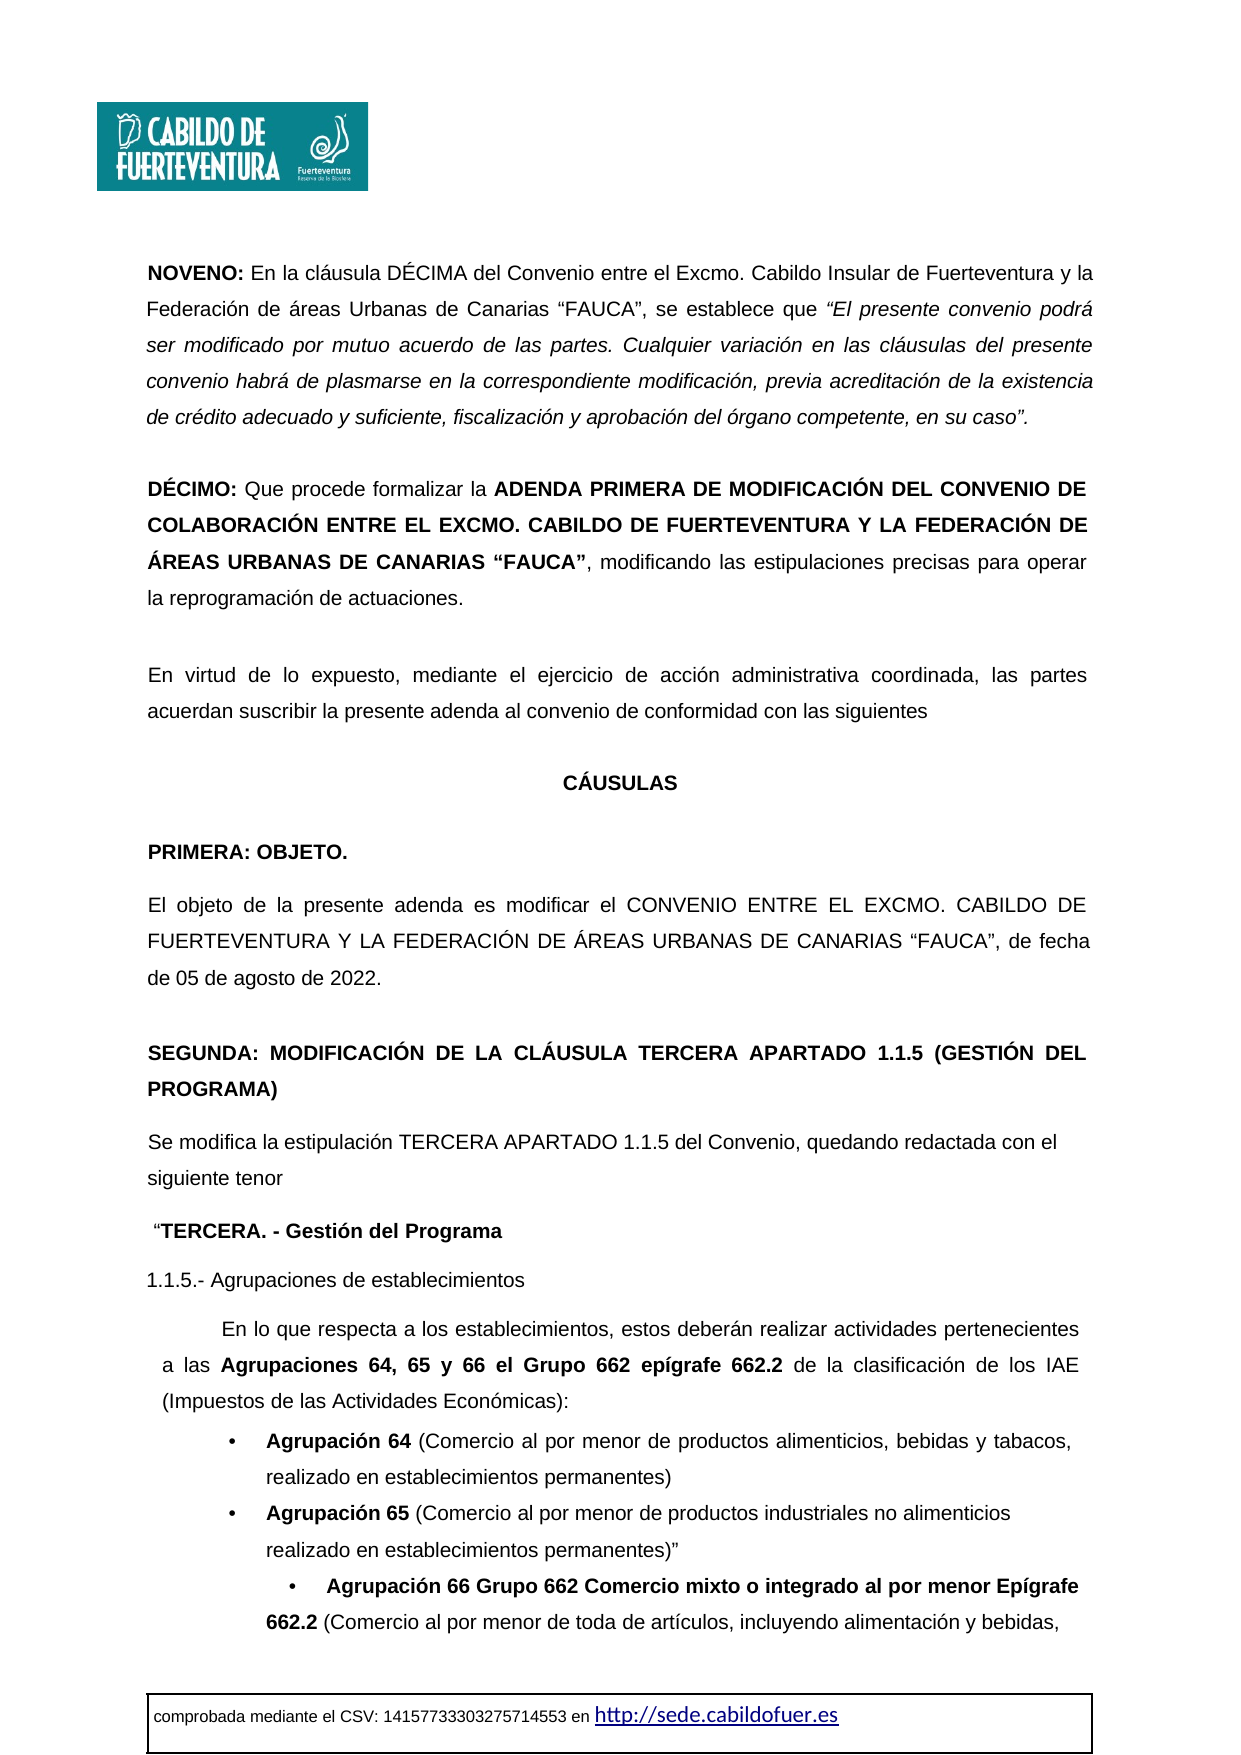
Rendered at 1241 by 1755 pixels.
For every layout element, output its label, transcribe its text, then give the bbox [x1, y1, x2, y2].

text El objeto de la presente adenda es modificar el CONVENIO ENTRE EL EXCMO. CABILDO DE FUERTEVENTURA Y LA FEDERACIÓN DE ÁREAS URBANAS DE CANARIAS “FAUCA”, de fecha [147, 893, 1097, 953]
subtitle “TERCERA. - Gestión del Programa [153, 1219, 1107, 1243]
list Agrupación 65 (Comercio al por menor de productos industriales no alimenticios realizado en establecimientos permanentes)” [228, 1501, 1017, 1561]
text En virtud de lo expuesto, mediante el ejercicio de acción administrativa coordinada, las partes acuerdan suscribir la presente adenda al convenio de conformidad con las siguientes [147, 663, 1097, 723]
subtitle CÁUSULAS [148, 771, 1107, 795]
text NOVENO: En la cláusula DÉCIMA del Convenio entre el Excmo. Cabildo Insular de Fuerteventura y la Federación de áreas Urbanas de Canarias “FAUCA”, se establece que “El presente convenio podrá ser modificado por mutuo acuerdo de las partes. Cualquier variación en las cláusulas del presente convenio habrá de plasmarse en la correspondiente modificación, previa acreditación de la existencia de crédito adecuado y suficiente, fiscalización y aprobación del órgano competente, en su caso”. [146, 260, 1093, 429]
list Agrupación 66 Grupo 662 Comercio mixto o integrado al por menor Epígrafe [289, 1574, 1107, 1598]
text ÁREAS URBANAS DE CANARIAS “FAUCA”, modificando las estipulaciones precisas para operar la reprogramación de actuaciones. [147, 549, 1097, 609]
text de 05 de agosto de 2022. [147, 966, 1107, 989]
subtitle SEGUNDA: MODIFICACIÓN DE LA CLÁUSULA TERCERA APARTADO 1.1.5 (GESTIÓN DEL PROGRAMA) [147, 1040, 1097, 1100]
text En lo que respecta a los establecimientos, estos deberán realizar actividades pertenecientes a las Agrupaciones 64, 65 y 66 el Grupo 662 epígrafe 662.2 de la clasificación de los IAE (Impuestos de las Actividades Económicas): [162, 1317, 1079, 1413]
text PRIMERA: OBJETO. [148, 840, 1107, 864]
list Agrupación 64 (Comercio al por menor de productos alimenticios, bebidas y tabacos, realizado en establecimientos permanentes) [228, 1429, 1079, 1489]
text 1.1.5.- Agrupaciones de establecimientos [146, 1268, 1107, 1292]
text Se modifica la estipulación TERCERA APARTADO 1.1.5 del Convenio, quedando redactada con el siguiente tenor [147, 1130, 1097, 1190]
subtitle DÉCIMO: Que procede formalizar la ADENDA PRIMERA DE MODIFICACIÓN DEL CONVENIO DE COLABORACIÓN ENTRE EL EXCMO. CABILDO DE FUERTEVENTURA Y LA FEDERACIÓN DE [147, 477, 1097, 537]
text 662.2 (Comercio al por menor de toda de artículos, incluyendo alimentación y bebidas, [266, 1609, 1107, 1633]
